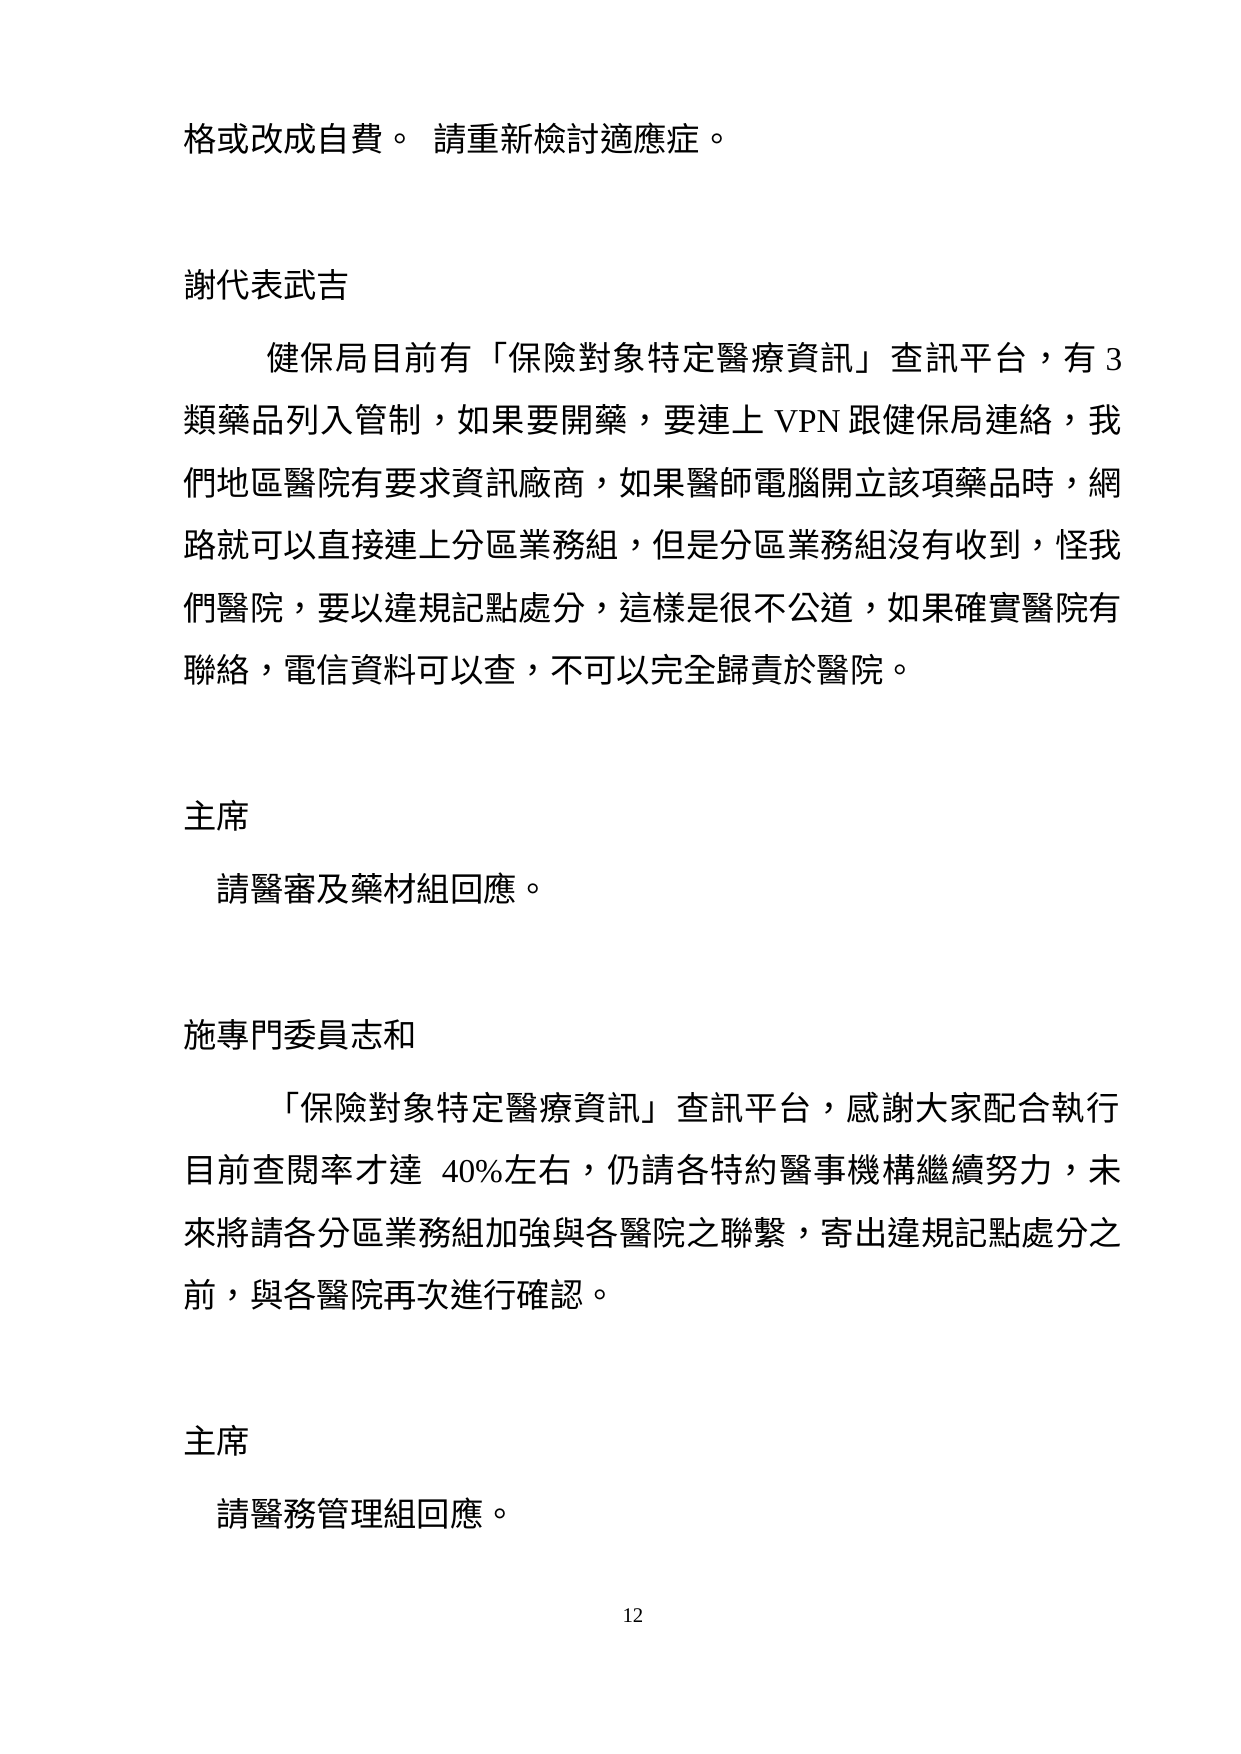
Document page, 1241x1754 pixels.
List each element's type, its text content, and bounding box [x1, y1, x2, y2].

text 主席 [183, 773, 1122, 835]
text 主席 [183, 1398, 1122, 1460]
text 健保局目前有「保險對象特定醫療資訊」查訊平台，有3類藥品列入管制，如果要開藥，要連上VPN跟健保局連絡，我們地區醫院有要求資訊廠商，如果醫師電腦開立該項藥品時，網路就可以直接連上分區業務組，但是分區業務組沒有收到，怪我們醫院，要以違規記點處分，這樣是很不公道，如果確實醫院有聯絡，電信資料可以查，不可以完全歸責於醫院。 [183, 314, 1122, 689]
text 格或改成自費。 請重新檢討適應症。 [183, 96, 1122, 158]
text 「保險對象特定醫療資訊」查訊平台，感謝大家配合執行，目前查閱率才達 40%左右，仍請各特約醫事機構繼續努力，未來將請各分區業務組加強與各醫院之聯繫，寄出違規記點處分之前，與各醫院再次進行確認。 [183, 1064, 1122, 1314]
text 施專門委員志和 [183, 991, 1122, 1054]
text 謝代表武吉 [183, 241, 1122, 304]
text 請醫審及藥材組回應。 [183, 846, 1122, 908]
text 請醫務管理組回應。 [183, 1471, 1122, 1533]
